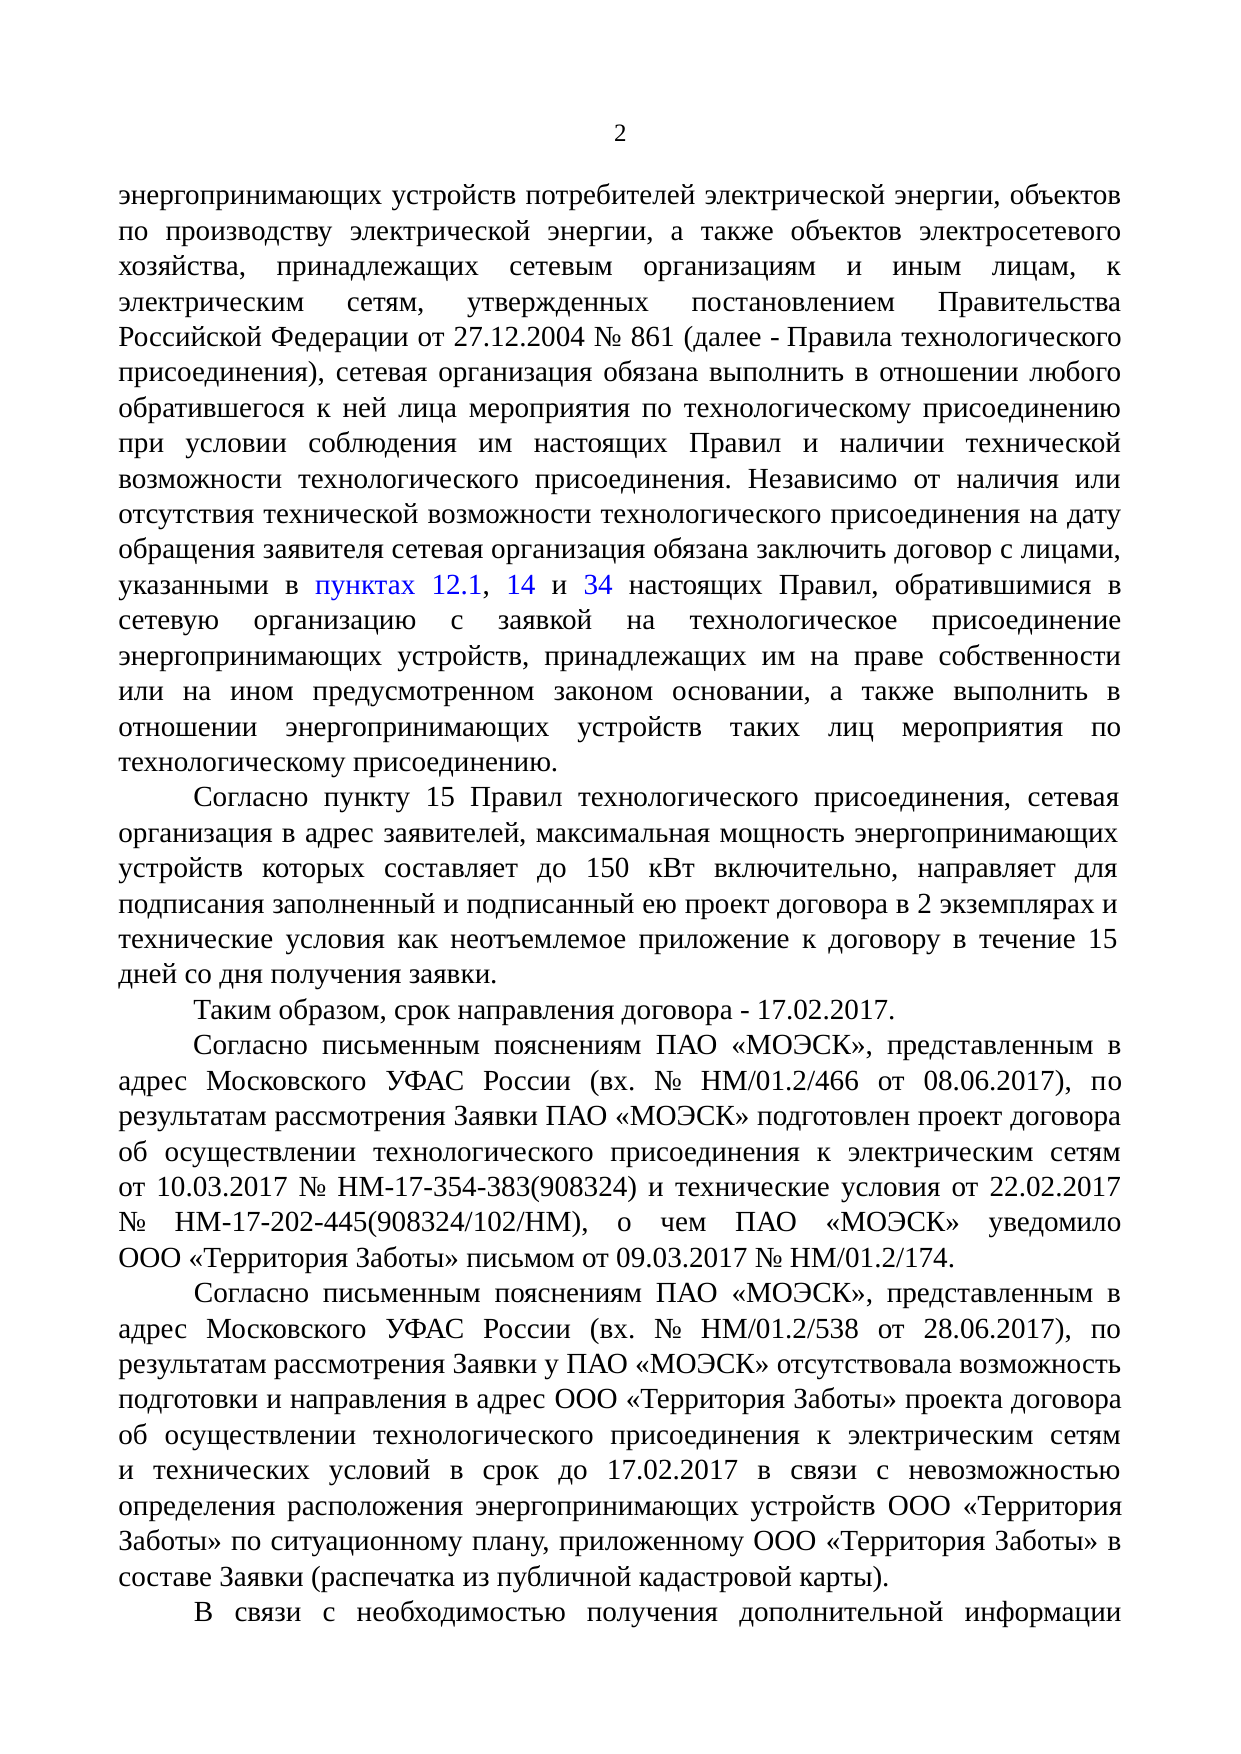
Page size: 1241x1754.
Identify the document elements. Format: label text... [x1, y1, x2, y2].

text Согласно письменным пояснениям ПАО «МОЭСК», представленным в адрес Московского УФАС России (вх. № НМ/01.2/466 от 08.06.2017), по результатам рассмотрения Заявки ПАО «МОЭСК» подготовлен проект договора об осуществлении технологического присоединения к электрическим сетям от 10.03.2017 № НМ-17-354-383(908324) и технические условия от 22.02.2017 № НМ-17-202-445(908324/102/НМ), о чем ПАО «МОЭСК» уведомило ООО «Территория Заботы» письмом от 09.03.2017 № НМ/01.2/174. [118, 1026, 1122, 1274]
text Таким образом, срок направления договора - 17.02.2017. [118, 991, 1119, 1026]
text В связи с необходимостью получения дополнительной информации [118, 1593, 1122, 1628]
text Согласно пункту 15 Правил технологического присоединения, сетевая организация в адрес заявителей, максимальная мощность энергопринимающих устройств которых составляет до 150 кВт включительно, направляет для подписания заполненный и подписанный ею проект договора в 2 экземплярах и технические условия как неотъемлемое приложение к договору в течение 15 дней со дня получения заявки. [118, 778, 1119, 991]
text Согласно письменным пояснениям ПАО «МОЭСК», представленным в адрес Московского УФАС России (вх. № НМ/01.2/538 от 28.06.2017), по результатам рассмотрения Заявки у ПАО «МОЭСК» отсутствовала возможность подготовки и направления в адрес ООО «Территория Заботы» проекта договора об осуществлении технологического присоединения к электрическим сетям и технических условий в срок до 17.02.2017 в связи с невозможностью определения расположения энергопринимающих устройств ООО «Территория Заботы» по ситуационному плану, приложенному ООО «Территория Заботы» в составе Заявки (распечатка из публичной кадастровой карты). [118, 1274, 1122, 1593]
text энергопринимающих устройств потребителей электрической энергии, объектов по производству электрической энергии, а также объектов электросетевого хозяйства, принадлежащих сетевым организациям и иным лицам, к электрическим сетям, утвержденных постановлением Правительства Российской Федерации от 27.12.2004 № 861 (далее - Правила технологического присоединения), сетевая организация обязана выполнить в отношении любого обратившегося к ней лица мероприятия по технологическому присоединению при условии соблюдения им настоящих Правил и наличии технической возможности технологического присоединения. Независимо от наличия или отсутствия технической возможности технологического присоединения на дату обращения заявителя сетевая организация обязана заключить договор с лицами, указанными в пунктах 12.1, 14 и 34 настоящих Правил, обратившимися в сетевую организацию с заявкой на технологическое присоединение энергопринимающих устройств, принадлежащих им на праве собственности или на ином предусмотренном законом основании, а также выполнить в отношении энергопринимающих устройств таких лиц мероприятия по технологическому присоединению. [118, 176, 1122, 778]
